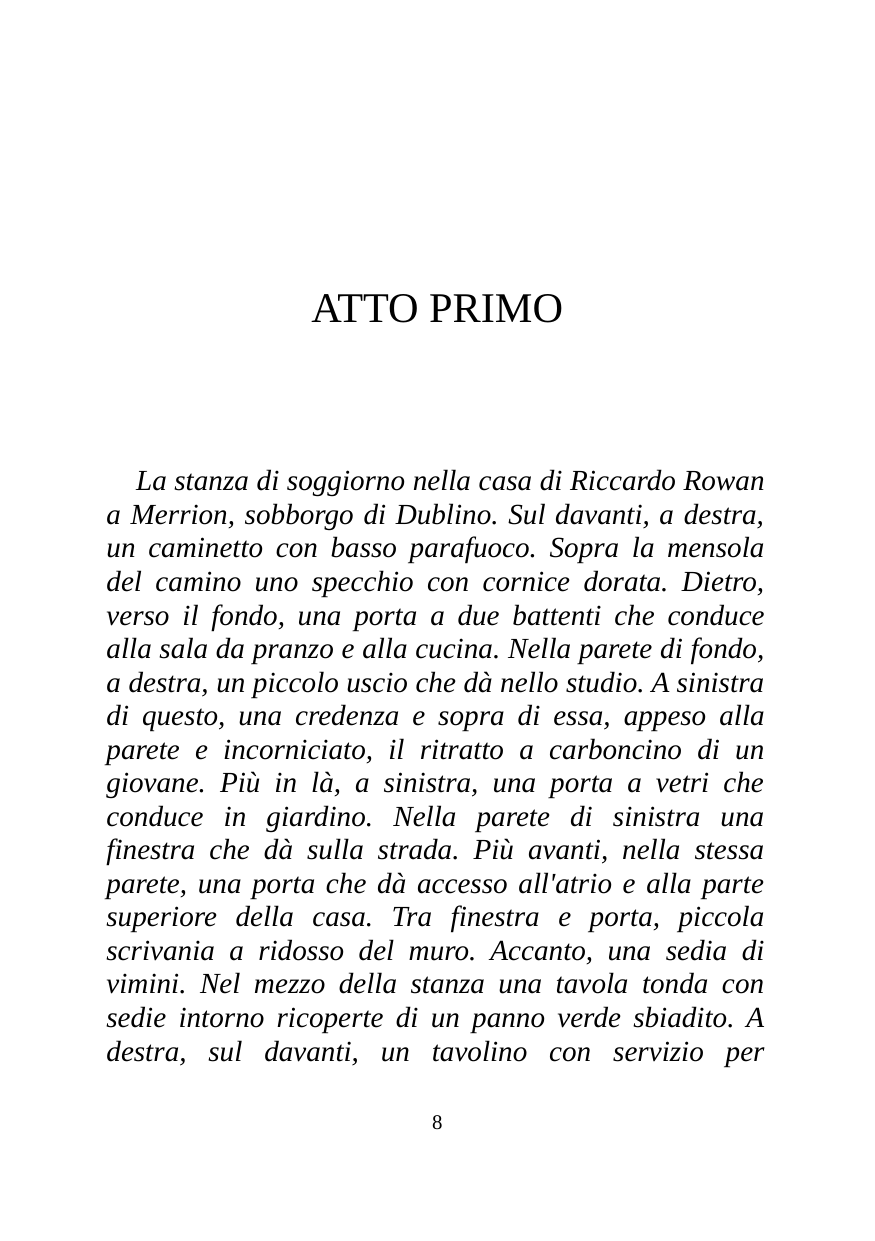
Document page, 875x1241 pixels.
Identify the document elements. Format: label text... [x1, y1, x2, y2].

subtitle ATTO PRIMO [106, 283, 768, 332]
text La stanza di soggiorno nella casa di Riccardo Rowan a Merrion, sobborgo di Dublino. Sul davanti, a destra, un caminetto con basso parafuoco. Sopra la mensola del camino uno specchio con cornice dorata. Dietro, verso il fondo, una porta a due battenti che conduce alla sala da pranzo e alla cucina. Nella parete di fondo, a destra, un piccolo uscio che dà nello studio. A sinistra di questo, una credenza e sopra di essa, appeso alla parete e incorniciato, il ritratto a carboncino di un giovane. Più in là, a sinistra, una porta a vetri che conduce in giardino. Nella parete di sinistra una finestra che dà sulla strada. Più avanti, nella stessa parete, una porta che dà accesso all'atrio e alla parte superiore della casa. Tra finestra e porta, piccola scrivania a ridosso del muro. Accanto, una sedia di vimini. Nel mezzo della stanza una tavola tonda con sedie intorno ricoperte di un panno verde sbiadito. A destra, sul davanti, un tavolino con servizio per [106, 463, 768, 1067]
